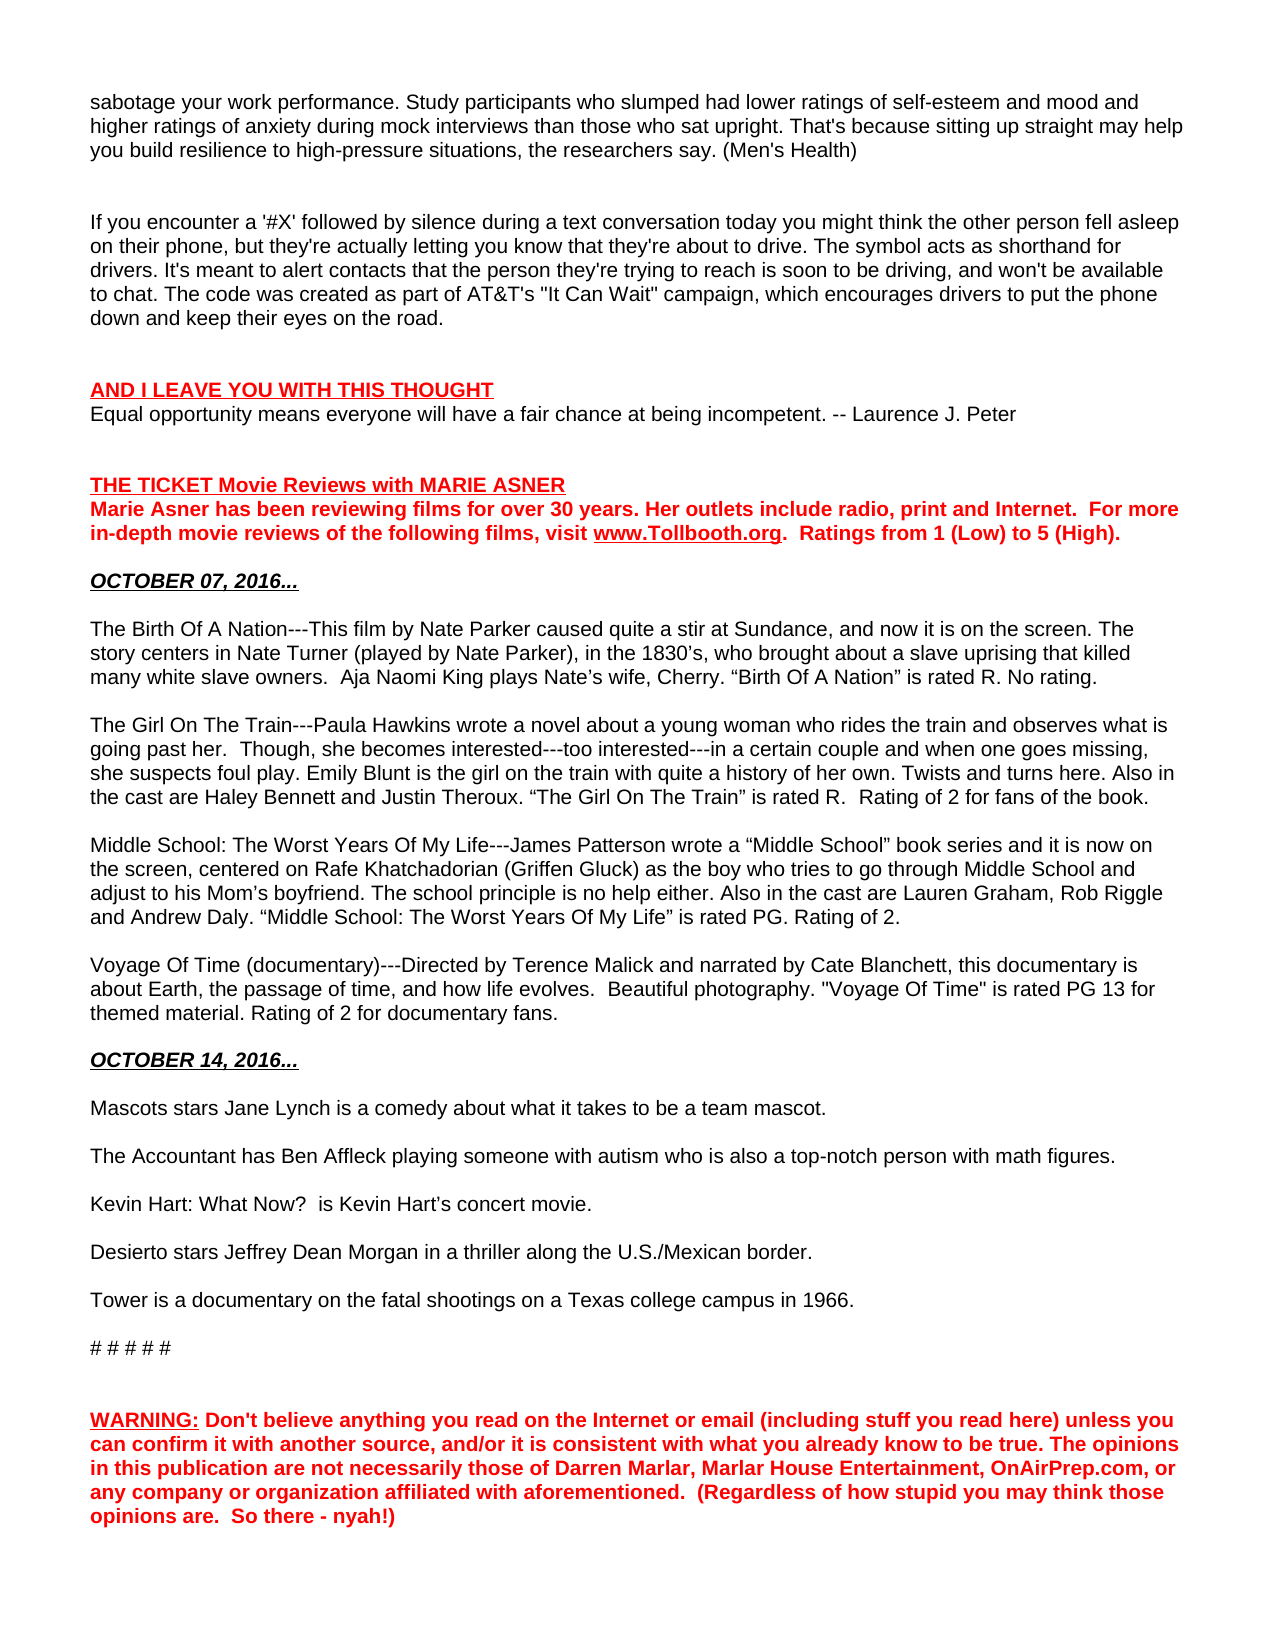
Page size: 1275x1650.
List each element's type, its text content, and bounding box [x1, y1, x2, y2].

text If you encounter a '#X' followed by silence during a text conversation today you might think the other person fell asleep on their phone, but they're actually letting you know that they're about to drive. The symbol acts as shorthand for drivers. It's meant to alert contacts that the person they're trying to reach is soon to be driving, and won't be available to chat. The code was created as part of AT&T's "It Can Wait" campaign, which encourages drivers to put the phone down and keep their eyes on the road. [90, 210, 1185, 329]
text Marie Asner has been reviewing films for over 30 years. Her outlets include radio, print and Internet. For more in-depth movie reviews of the following films, visit www.Tollbooth.org. Ratings from 1 (Low) to 5 (High). [90, 497, 1185, 545]
text # # # # # [90, 1336, 1185, 1360]
text AND I LEAVE YOU WITH THIS THOUGHT [90, 377, 1185, 401]
text Equal opportunity means everyone will have a fair chance at being incompetent. -- Laurence J. Peter [90, 401, 1185, 425]
text OCTOBER 14, 2016... [90, 1048, 1185, 1072]
text Middle School: The Worst Years Of My Life---James Patterson wrote a “Middle School” book series and it is now on the screen, centered on Rafe Khatchadorian (Griffen Gluck) as the boy who tries to go through Middle School and adjust to his Mom’s boyfriend. The school principle is no help either. Also in the cast are Lauren Graham, Rob Riggle and Andrew Daly. “Middle School: The Worst Years Of My Life” is rated PG. Rating of 2. [90, 833, 1185, 928]
text WARNING: Don't believe anything you read on the Internet or email (including stuff you read here) unless you can confirm it with another source, and/or it is consistent with what you already know to be true. The opinions in this publication are not necessarily those of Darren Marlar, Marlar House Entertainment, OnAirPrep.com, or any company or organization affiliated with aforementioned. (Regardless of how stupid you may think those opinions are. So there - nyah!) [90, 1408, 1185, 1527]
text sabotage your work performance. Study participants who slumped had lower ratings of self-esteem and mood and higher ratings of anxiety during mock interviews than those who sat upright. That's because sitting up straight may help you build resilience to high-pressure situations, the researchers say. (Men's Health) [90, 90, 1185, 162]
text Kevin Hart: What Now? is Kevin Hart’s concert movie. [90, 1192, 1185, 1216]
text The Girl On The Train---Paula Hawkins wrote a novel about a young woman who rides the train and observes what is going past her. Though, she becomes interested---too interested---in a certain couple and when one goes missing, she suspects foul play. Emily Blunt is the girl on the train with quite a history of her own. Twists and turns here. Also in the cast are Haley Bennett and Justin Theroux. “The Girl On The Train” is rated R. Rating of 2 for fans of the book. [90, 713, 1185, 809]
text THE TICKET Movie Reviews with MARIE ASNER [90, 473, 1185, 497]
text Mascots stars Jane Lynch is a comedy about what it takes to be a team mascot. [90, 1096, 1185, 1120]
text The Accountant has Ben Affleck playing someone with autism who is also a top-notch person with math figures. [90, 1144, 1185, 1168]
text OCTOBER 07, 2016... [90, 569, 1185, 593]
text Voyage Of Time (documentary)---Directed by Terence Malick and narrated by Cate Blanchett, this documentary is about Earth, the passage of time, and how life evolves. Beautiful photography. "Voyage Of Time" is rated PG 13 for themed material. Rating of 2 for documentary fans. [90, 952, 1185, 1024]
text The Birth Of A Nation---This film by Nate Parker caused quite a stir at Sundance, and now it is on the screen. The story centers in Nate Turner (played by Nate Parker), in the 1830’s, who brought about a slave uprising that killed many white slave owners. Aja Naomi King plays Nate’s wife, Cherry. “Birth Of A Nation” is rated R. No rating. [90, 617, 1185, 689]
text Desierto stars Jeffrey Dean Morgan in a thriller along the U.S./Mexican border. [90, 1240, 1185, 1264]
text Tower is a documentary on the fatal shootings on a Texas college campus in 1966. [90, 1288, 1185, 1312]
